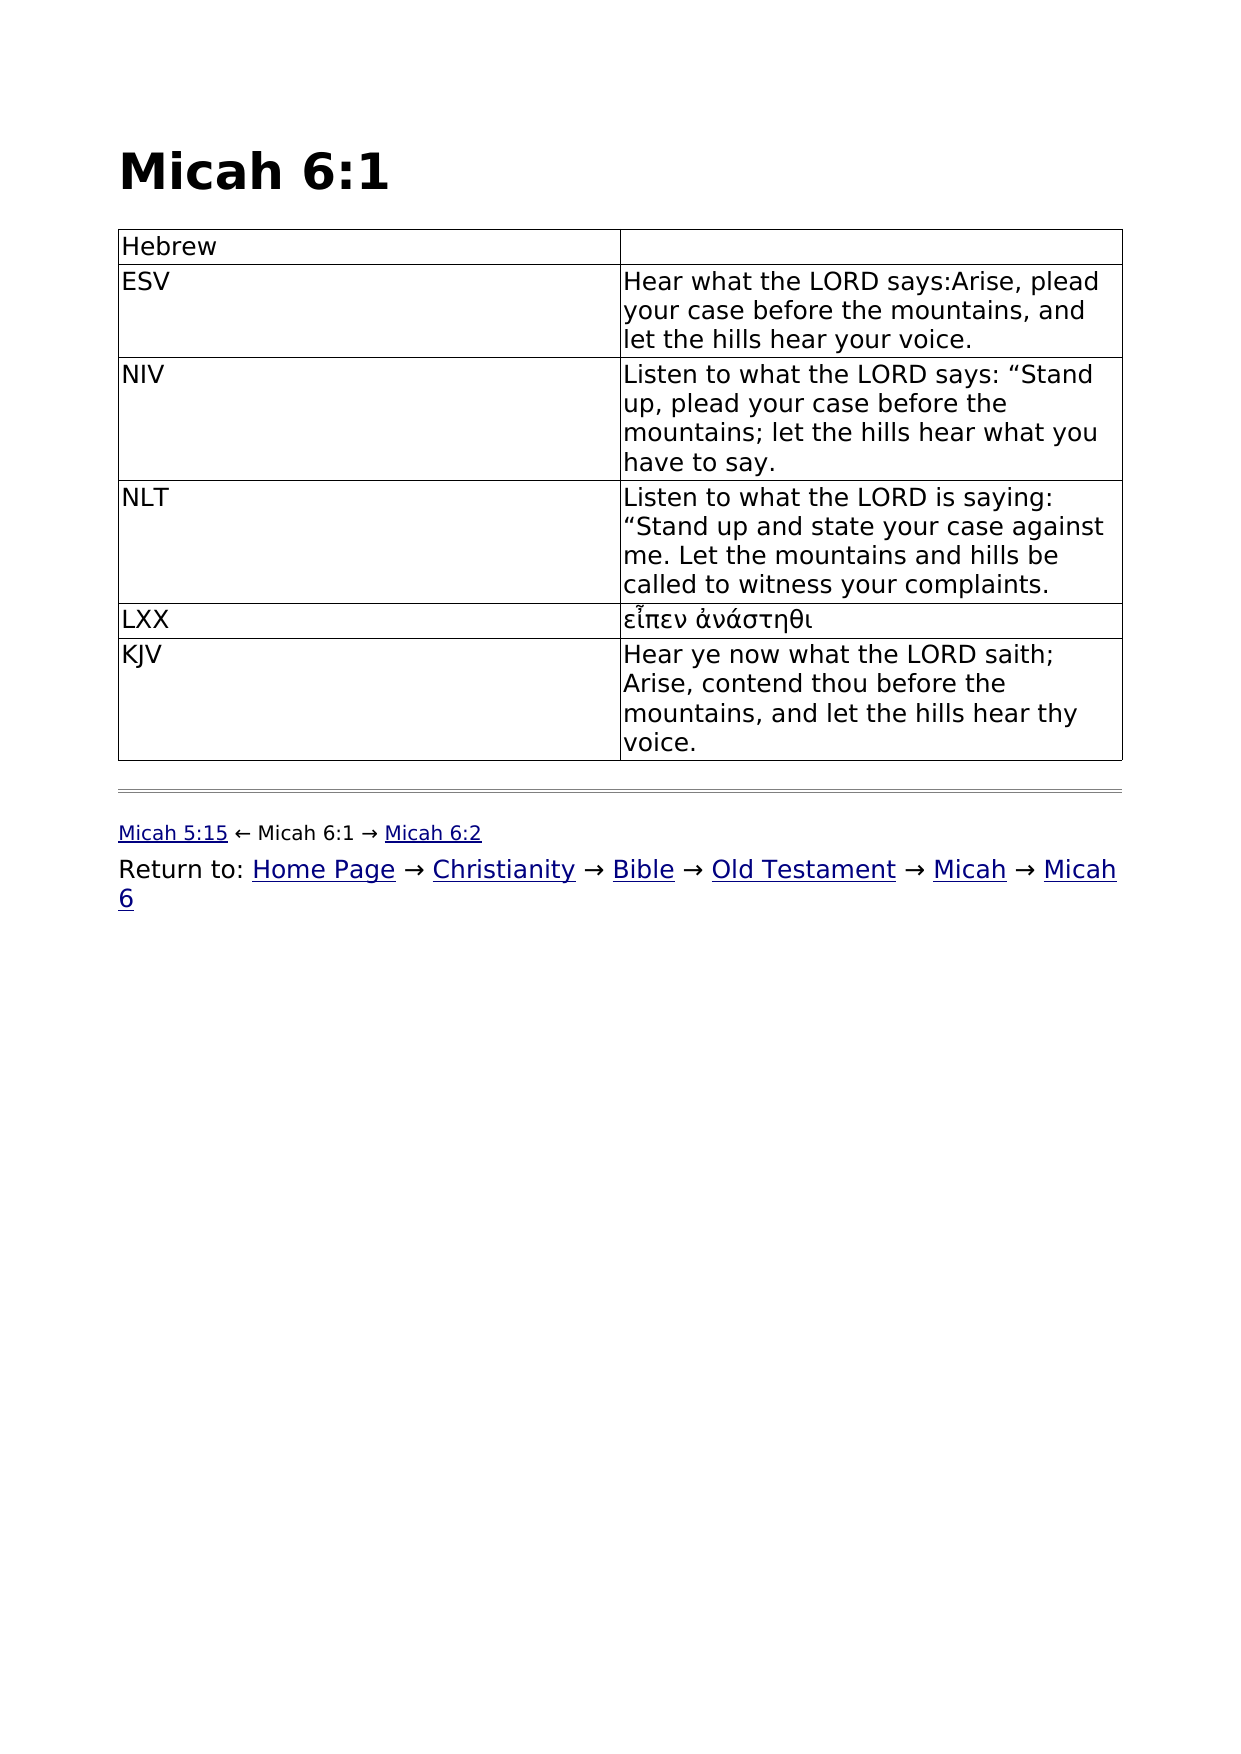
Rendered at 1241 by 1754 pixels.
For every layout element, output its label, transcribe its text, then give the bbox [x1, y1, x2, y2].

table_cell LXX [119, 604, 620, 637]
table_header [621, 230, 1122, 264]
table_header Hebrew [119, 230, 620, 264]
text Return to: Home Page → Christianity → Bible → Old Testament → Micah → Micah 6 [118, 855, 1122, 914]
table_cell NIV [119, 358, 620, 480]
table_cell Listen to what the LORD says: “Stand up, plead your case before the mountains; let the hills hear what you have to say. [621, 358, 1122, 480]
table_cell KJV [119, 639, 620, 760]
table_cell ESV [119, 265, 620, 357]
table_cell NLT [119, 481, 620, 602]
table_cell Hear what the LORD says:Arise, plead your case before the mountains, and let the hills hear your voice. [621, 265, 1122, 357]
text Micah 5:15 ← Micah 6:1 → Micah 6:2 [118, 821, 1122, 855]
table_cell Hear ye now what the LORD saith; Arise, contend thou before the mountains, and let the hills hear thy voice. [621, 639, 1122, 760]
table_cell εἶπεν ἀνάστηθι [621, 604, 1122, 637]
table_cell Listen to what the LORD is saying: “Stand up and state your case against me. Let the mountains and hills be called to witness your complaints. [621, 481, 1122, 602]
subtitle Micah 6:1 [118, 143, 1122, 201]
